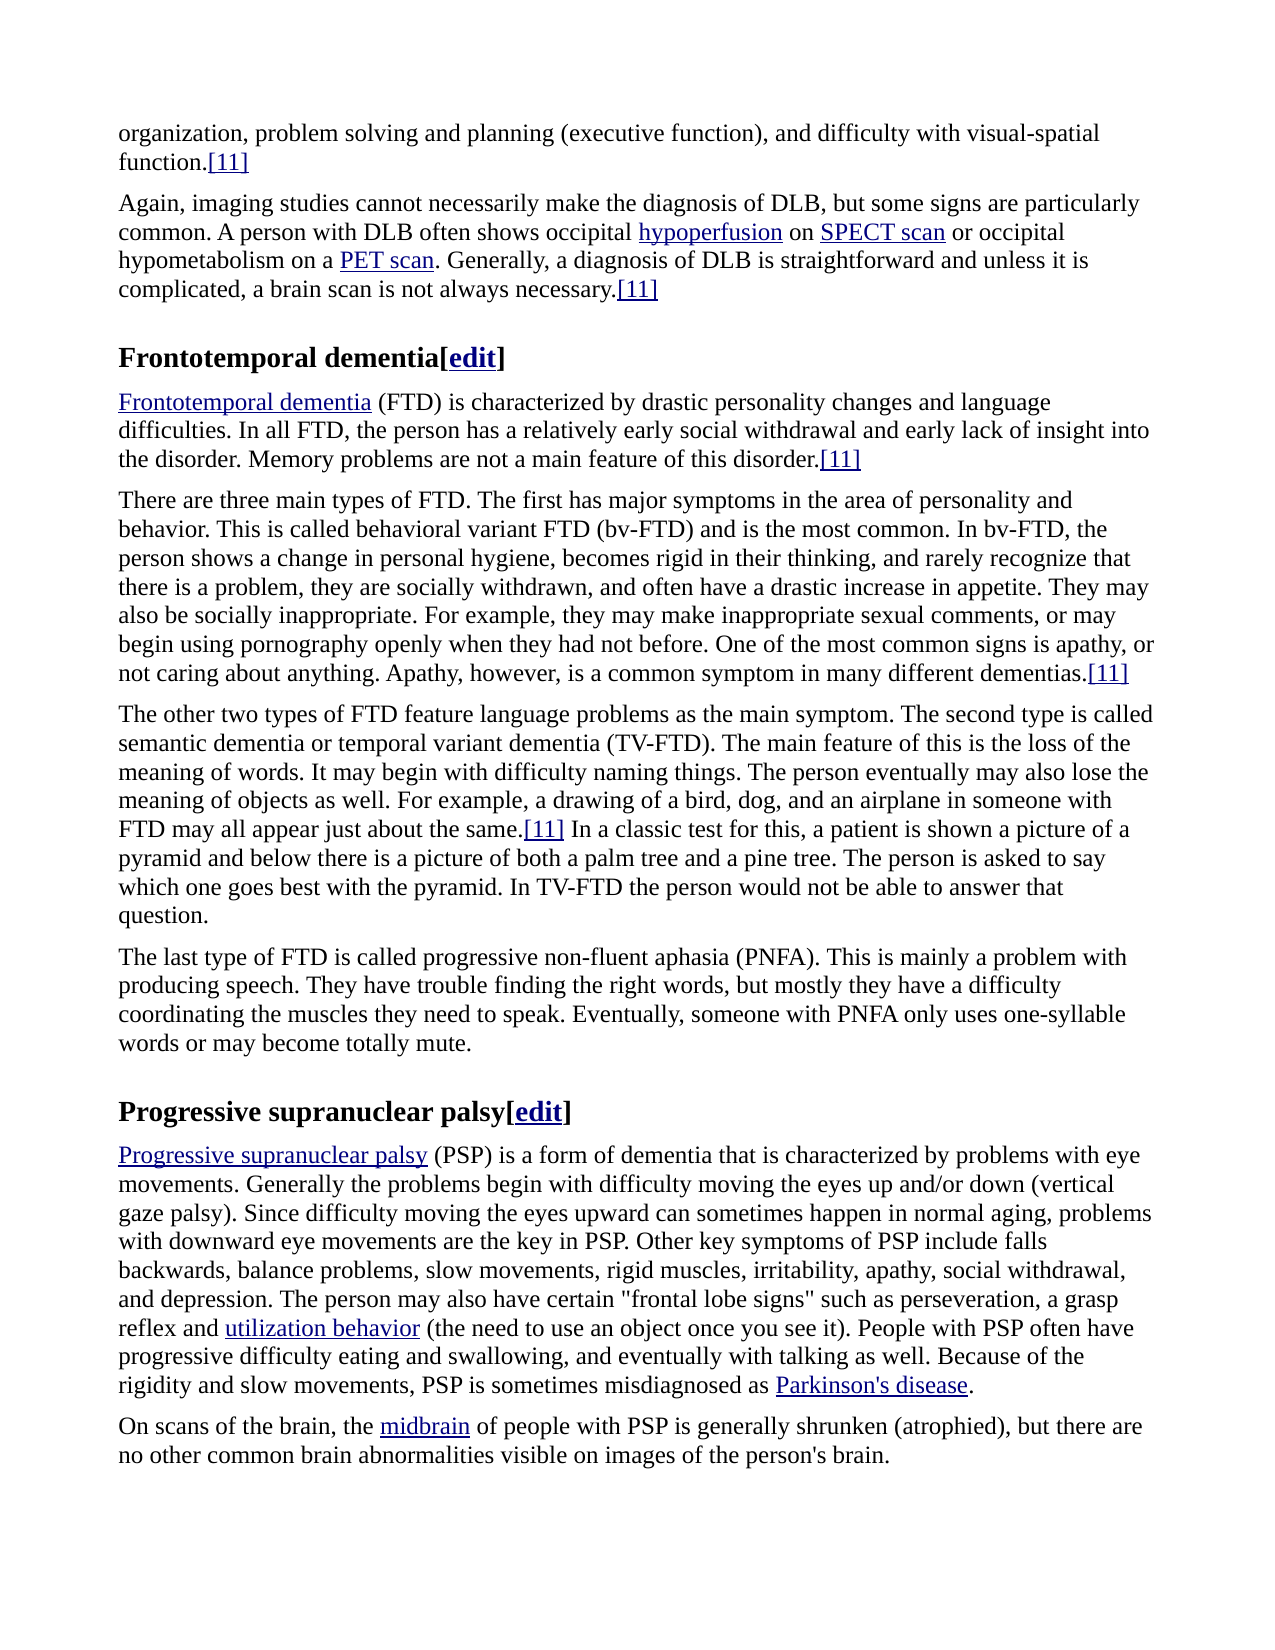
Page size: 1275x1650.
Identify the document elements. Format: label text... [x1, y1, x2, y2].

text organization, problem solving and planning (executive function), and difficulty with visual-spatial function.[11] [118, 118, 1157, 176]
subtitle Frontotemporal dementia[edit] [118, 341, 1157, 374]
text On scans of the brain, the midbrain of people with PSP is generally shrunken (atrophied), but there are no other common brain abnormalities visible on images of the person's brain. [118, 1411, 1157, 1469]
text The last type of FTD is called progressive non-fluent aphasia (PNFA). This is mainly a problem with producing speech. They have trouble finding the right words, but mostly they have a difficulty coordinating the muscles they need to speak. Eventually, someone with PNFA only uses one-syllable words or may become totally mute. [118, 942, 1157, 1057]
text There are three main types of FTD. The first has major symptoms in the area of personality and behavior. This is called behavioral variant FTD (bv-FTD) and is the most common. In bv-FTD, the person shows a change in personal hygiene, becomes rigid in their thinking, and rarely recognize that there is a problem, they are socially withdrawn, and often have a drastic increase in appetite. They may also be socially inappropriate. For example, they may make inappropriate sexual comments, or may begin using pornography openly when they had not before. One of the most common signs is apathy, or not caring about anything. Apathy, however, is a common symptom in many different dementias.[11] [118, 485, 1157, 687]
text Again, imaging studies cannot necessarily make the diagnosis of DLB, but some signs are particularly common. A person with DLB often shows occipital hypoperfusion on SPECT scan or occipital hypometabolism on a PET scan. Generally, a diagnosis of DLB is straightforward and unless it is complicated, a brain scan is not always necessary.[11] [118, 188, 1157, 303]
subtitle Progressive supranuclear palsy[edit] [118, 1094, 1157, 1128]
text Progressive supranuclear palsy (PSP) is a form of dementia that is characterized by problems with eye movements. Generally the problems begin with difficulty moving the eyes up and/or down (vertical gaze palsy). Since difficulty moving the eyes upward can sometimes happen in normal aging, problems with downward eye movements are the key in PSP. Other key symptoms of PSP include falls backwards, balance problems, slow movements, rigid muscles, irritability, apathy, social withdrawal, and depression. The person may also have certain "frontal lobe signs" such as perseveration, a grasp reflex and utilization behavior (the need to use an object once you see it). People with PSP often have progressive difficulty eating and swallowing, and eventually with talking as well. Because of the rigidity and slow movements, PSP is sometimes misdiagnosed as Parkinson's disease. [118, 1140, 1157, 1399]
text The other two types of FTD feature language problems as the main symptom. The second type is called semantic dementia or temporal variant dementia (TV-FTD). The main feature of this is the loss of the meaning of words. It may begin with difficulty naming things. The person eventually may also lose the meaning of objects as well. For example, a drawing of a bird, dog, and an airplane in someone with FTD may all appear just about the same.[11] In a classic test for this, a patient is shown a picture of a pyramid and below there is a picture of both a palm tree and a pine tree. The person is asked to say which one goes best with the pyramid. In TV-FTD the person would not be able to answer that question. [118, 699, 1157, 929]
text Frontotemporal dementia (FTD) is characterized by drastic personality changes and language difficulties. In all FTD, the person has a relatively early social withdrawal and early lack of insight into the disorder. Memory problems are not a main feature of this disorder.[11] [118, 387, 1157, 473]
